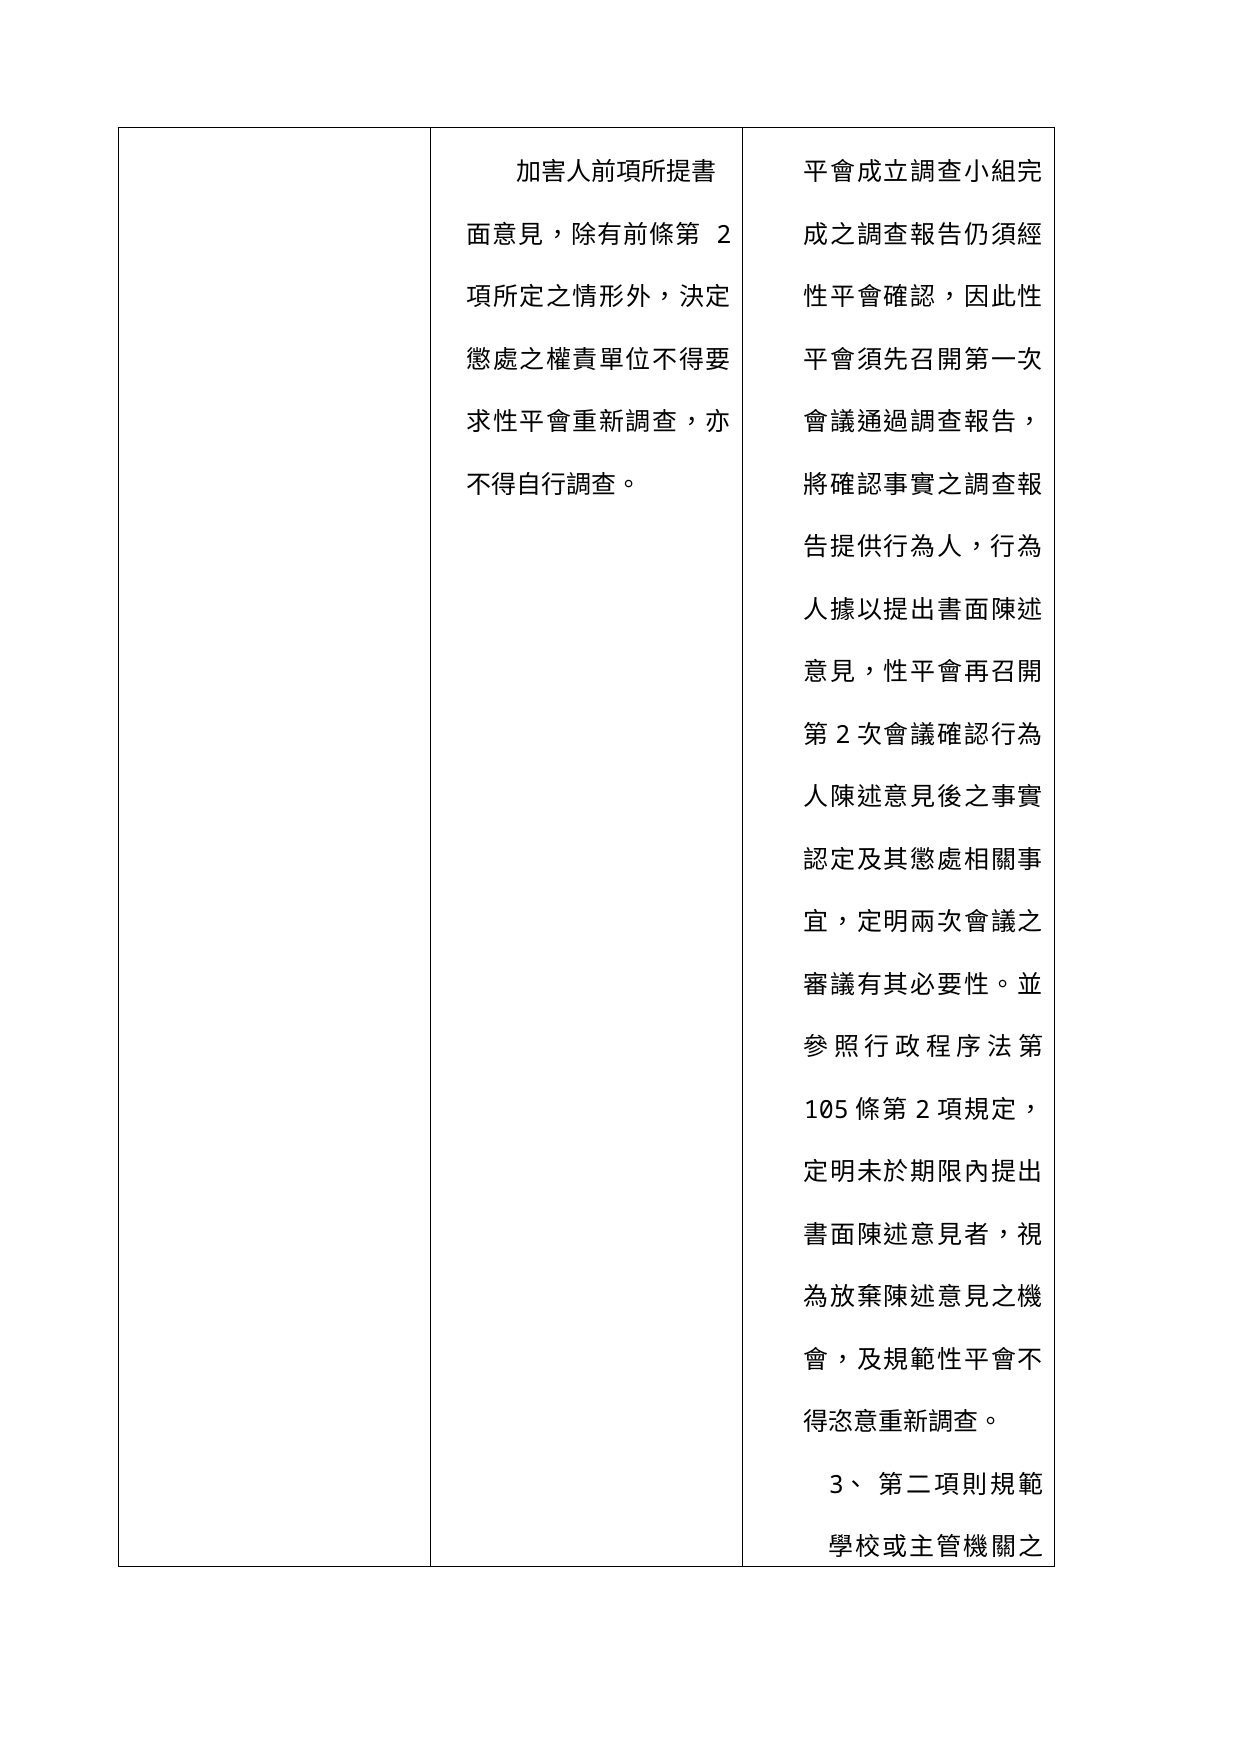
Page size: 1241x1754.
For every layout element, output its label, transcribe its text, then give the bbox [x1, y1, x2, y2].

table_cell [119, 128, 430, 1566]
table_cell 加害人前項所提書 面意見，除有前條第 2 項所定之情形外，決定懲處之權責單位不得要求性平會重新調查，亦不得自行調查。 [431, 128, 742, 1566]
table_cell 平會成立調查小組完成之調查報告仍須經性平會確認，因此性平會須先召開第一次會議通過調查報告，將確認事實之調查報告提供行為人，行為人據以提出書面陳述意見，性平會再召開第2次會議確認行為人陳述意見後之事實認定及其懲處相關事宜，定明兩次會議之審議有其必要性。並參照行政程序法第105條第2項規定，定明未於期限內提出書面陳述意見者，視為放棄陳述意見之機會，及規範性平會不得恣意重新調查。 第二項則規範學校或主管機關之 [743, 128, 1054, 1566]
